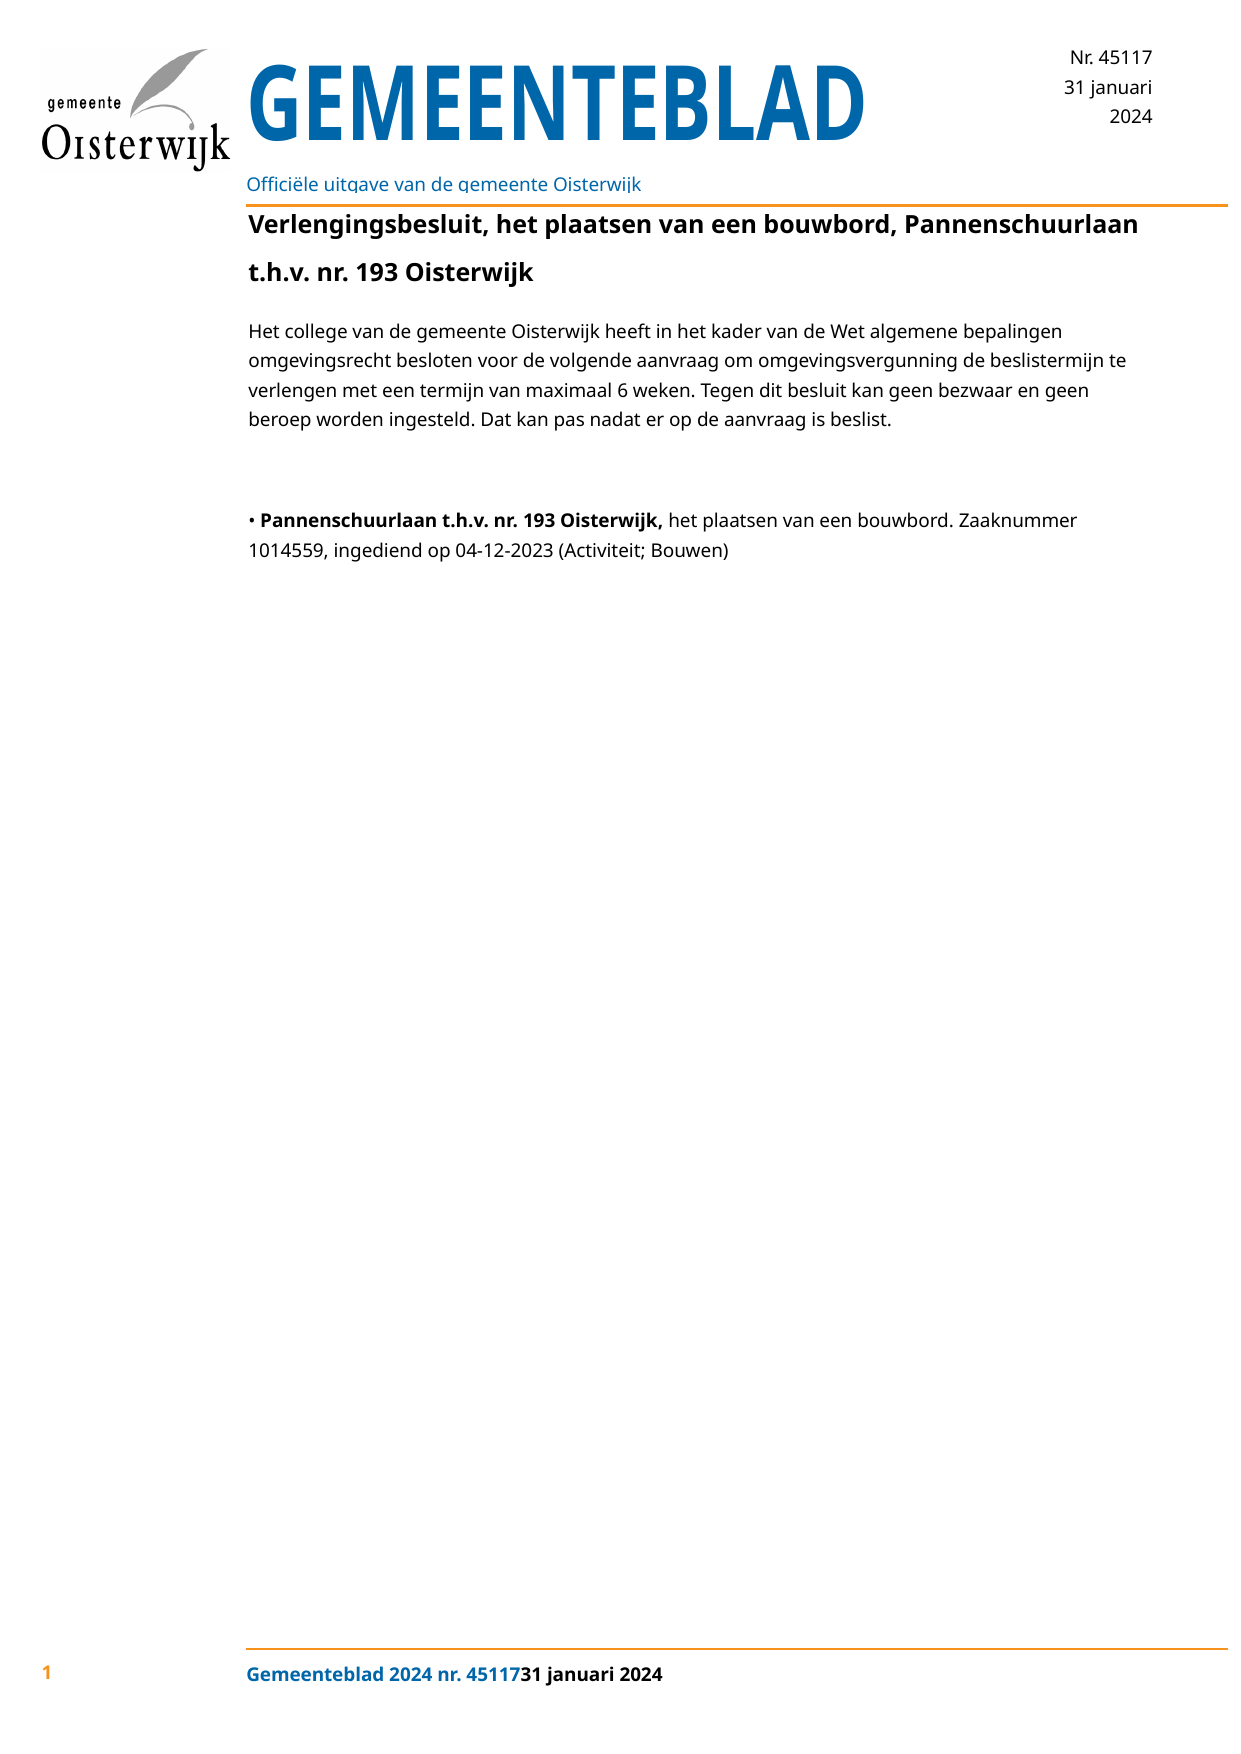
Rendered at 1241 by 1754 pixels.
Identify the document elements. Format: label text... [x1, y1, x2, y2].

text Verlengingsbesluit, het plaatsen van een bouwbord, Pannenschuurlaan t.h.v. nr. 193 Oisterwijk [248, 207, 1152, 288]
text • Pannenschuurlaan t.h.v. nr. 193 Oisterwijk, het plaatsen van een bouwbord. Zaaknummer 1014559, ingediend op 04-12-2023 (Activiteit; Bouwen) [248, 507, 1152, 563]
picture [41, 47, 231, 172]
text Het college van de gemeente Oisterwijk heeft in het kader van de Wet algemene bepalingen omgevingsrecht besloten voor de volgende aanvraag om omgevingsvergunning de beslistermijn te verlengen met een termijn van maximaal 6 weken. Tegen dit besluit kan geen bezwaar en geen beroep worden ingesteld. Dat kan pas nadat er op de aanvraag is beslist. [248, 318, 1152, 432]
